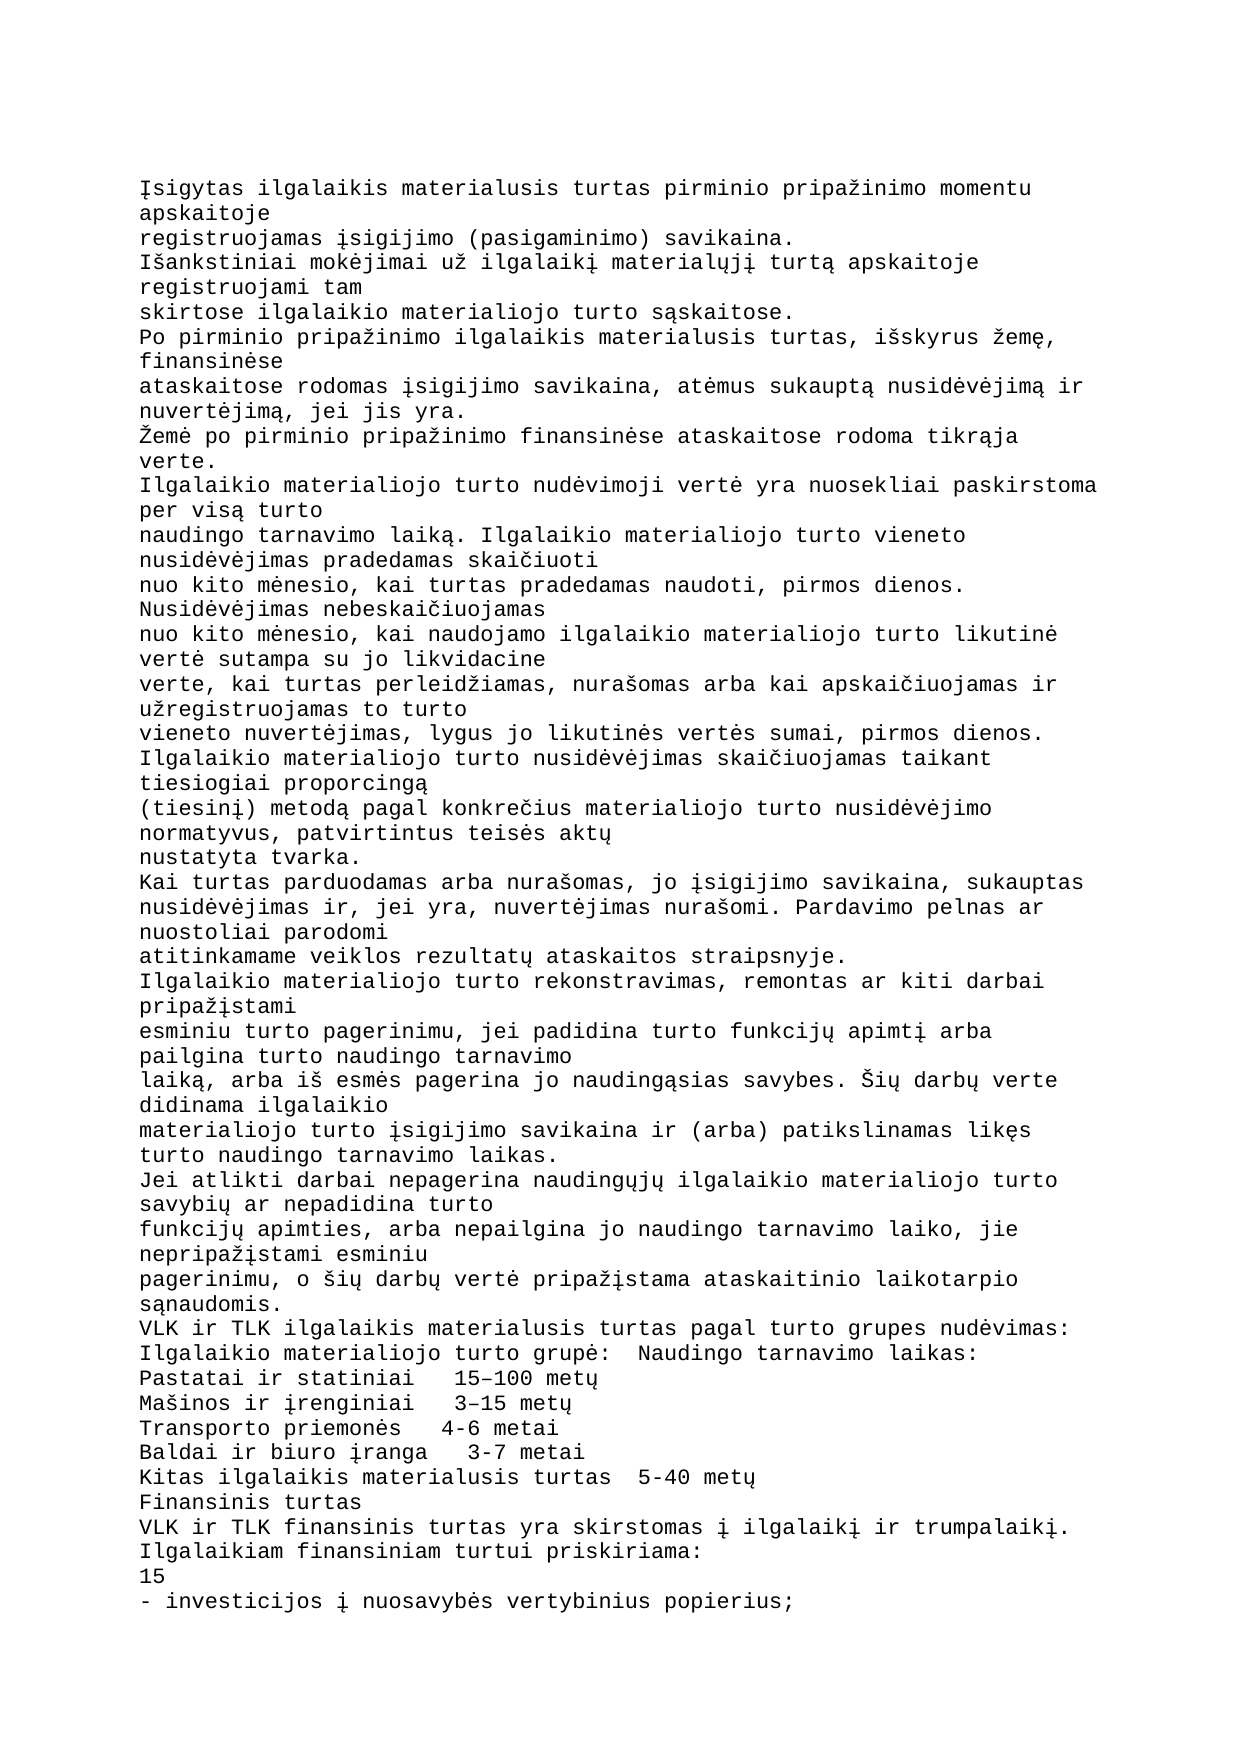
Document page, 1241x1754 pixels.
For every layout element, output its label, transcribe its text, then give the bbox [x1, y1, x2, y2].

text nustatyta tvarka. [139, 847, 1101, 871]
text vieneto nuvertėjimas, lygus jo likutinės vertės sumai, pirmos dienos. [139, 723, 1101, 747]
text 15 [139, 1566, 1101, 1590]
text Ilgalaikio materialiojo turto nusidėvėjimas skaičiuojamas taikant tiesiogiai proporcingą [139, 747, 1101, 797]
text nusidėvėjimas ir, jei yra, nuvertėjimas nurašomi. Pardavimo pelnas ar nuostoliai parodomi [139, 896, 1101, 946]
text - investicijos į nuosavybės vertybinius popierius; [139, 1590, 1101, 1615]
text funkcijų apimties, arba nepailgina jo naudingo tarnavimo laiko, jie nepripažįstami esminiu [139, 1218, 1101, 1268]
text ataskaitose rodomas įsigijimo savikaina, atėmus sukauptą nusidėvėjimą ir nuvertėjimą, jei jis yra. [139, 376, 1101, 425]
text naudingo tarnavimo laiką. Ilgalaikio materialiojo turto vieneto nusidėvėjimas pradedamas skaičiuoti [139, 524, 1101, 574]
text registruojamas įsigijimo (pasigaminimo) savikaina. [139, 227, 1101, 252]
text Baldai ir biuro įranga 3-7 metai [139, 1442, 1101, 1466]
text Mašinos ir įrenginiai 3–15 metų [139, 1392, 1101, 1417]
text Ilgalaikio materialiojo turto rekonstravimas, remontas ar kiti darbai pripažįstami [139, 971, 1101, 1020]
text esminiu turto pagerinimu, jei padidina turto funkcijų apimtį arba pailgina turto naudingo tarnavimo [139, 1020, 1101, 1070]
text Išankstiniai mokėjimai už ilgalaikį materialųjį turtą apskaitoje registruojami tam [139, 252, 1101, 301]
text verte, kai turtas perleidžiamas, nurašomas arba kai apskaičiuojamas ir užregistruojamas to turto [139, 673, 1101, 723]
text (tiesinį) metodą pagal konkrečius materialiojo turto nusidėvėjimo normatyvus, patvirtintus teisės aktų [139, 797, 1101, 847]
text Ilgalaikio materialiojo turto grupė: Naudingo tarnavimo laikas: [139, 1342, 1101, 1367]
text Transporto priemonės 4-6 metai [139, 1417, 1101, 1442]
text Jei atlikti darbai nepagerina naudingųjų ilgalaikio materialiojo turto savybių ar nepadidina turto [139, 1169, 1101, 1218]
text nuo kito mėnesio, kai naudojamo ilgalaikio materialiojo turto likutinė vertė sutampa su jo likvidacine [139, 623, 1101, 673]
text Žemė po pirminio pripažinimo finansinėse ataskaitose rodoma tikrąja verte. [139, 425, 1101, 475]
text pagerinimu, o šių darbų vertė pripažįstama ataskaitinio laikotarpio sąnaudomis. [139, 1268, 1101, 1318]
text Po pirminio pripažinimo ilgalaikis materialusis turtas, išskyrus žemę, finansinėse [139, 326, 1101, 376]
text Kai turtas parduodamas arba nurašomas, jo įsigijimo savikaina, sukauptas [139, 871, 1101, 896]
text atitinkamame veiklos rezultatų ataskaitos straipsnyje. [139, 946, 1101, 971]
text materialiojo turto įsigijimo savikaina ir (arba) patikslinamas likęs turto naudingo tarnavimo laikas. [139, 1119, 1101, 1169]
text Ilgalaikio materialiojo turto nudėvimoji vertė yra nuosekliai paskirstoma per visą turto [139, 475, 1101, 524]
text Pastatai ir statiniai 15–100 metų [139, 1367, 1101, 1392]
text Kitas ilgalaikis materialusis turtas 5-40 metų [139, 1466, 1101, 1491]
text skirtose ilgalaikio materialiojo turto sąskaitose. [139, 301, 1101, 326]
text Įsigytas ilgalaikis materialusis turtas pirminio pripažinimo momentu apskaitoje [139, 177, 1101, 227]
text VLK ir TLK ilgalaikis materialusis turtas pagal turto grupes nudėvimas: [139, 1318, 1101, 1342]
text VLK ir TLK finansinis turtas yra skirstomas į ilgalaikį ir trumpalaikį. [139, 1516, 1101, 1541]
text laiką, arba iš esmės pagerina jo naudingąsias savybes. Šių darbų verte didinama ilgalaikio [139, 1070, 1101, 1119]
text Finansinis turtas [139, 1491, 1101, 1516]
text nuo kito mėnesio, kai turtas pradedamas naudoti, pirmos dienos. Nusidėvėjimas nebeskaičiuojamas [139, 574, 1101, 623]
text Ilgalaikiam finansiniam turtui priskiriama: [139, 1541, 1101, 1566]
